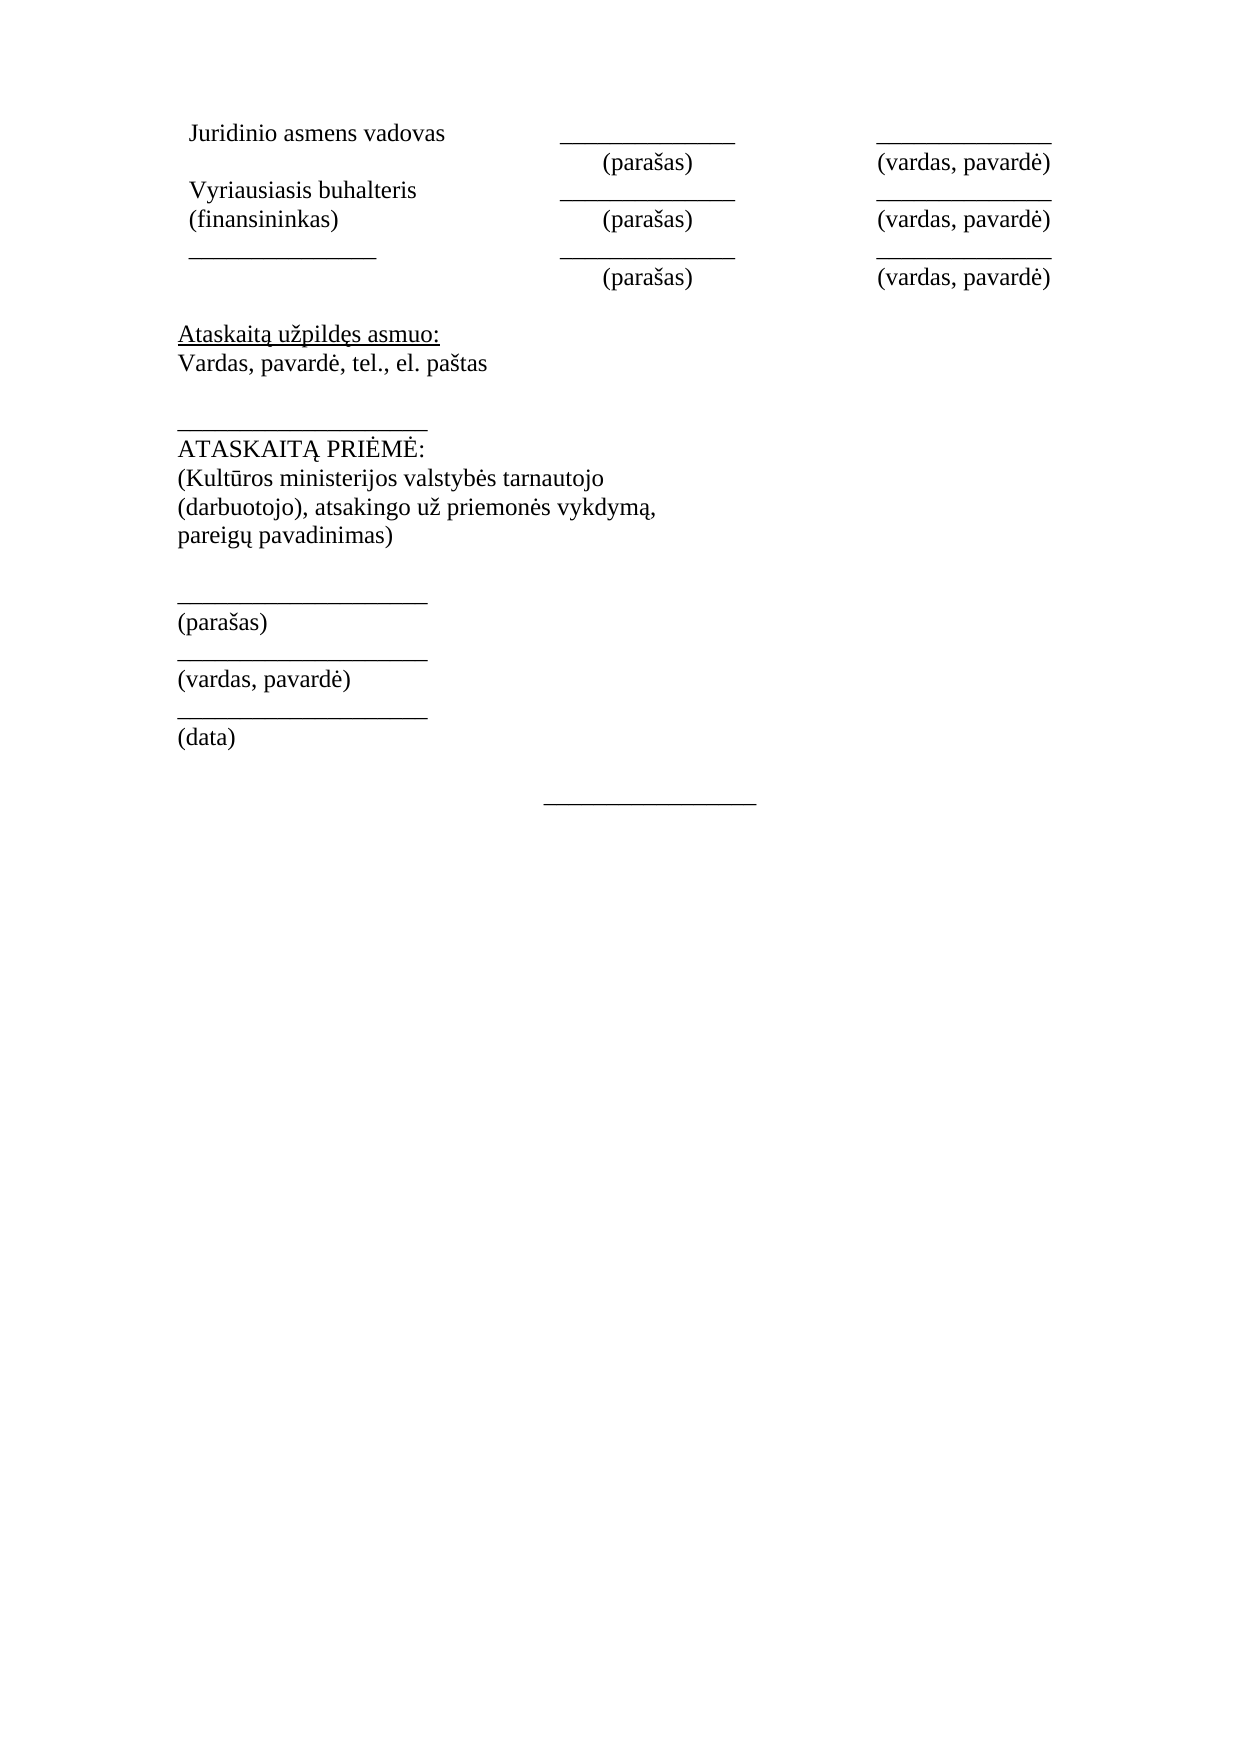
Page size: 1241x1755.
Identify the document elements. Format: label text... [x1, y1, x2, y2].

text ____________________ [177, 693, 1122, 722]
table_cell ______________ (vardas, pavardė) [806, 233, 1122, 291]
text _________________ [177, 779, 1122, 808]
text (parašas) [177, 607, 1122, 636]
table_header Juridinio asmens vadovas [177, 118, 489, 176]
table_header ______________ (vardas, pavardė) [806, 118, 1122, 176]
table_cell ______________ (parašas) [489, 233, 806, 291]
text Vardas, pavardė, tel., el. paštas [177, 348, 1122, 377]
text (Kultūros ministerijos valstybės tarnautojo [177, 463, 1122, 492]
table_cell _______________ [177, 233, 489, 291]
text (vardas, pavardė) [177, 664, 1122, 693]
table_cell ______________ (parašas) [489, 176, 806, 233]
text ATASKAITĄ PRIĖMĖ: [177, 434, 1122, 463]
table_cell ______________ (vardas, pavardė) [806, 176, 1122, 233]
table_header ______________ (parašas) [489, 118, 806, 176]
text Ataskaitą užpildęs asmuo: [177, 319, 1122, 348]
text ____________________ [177, 406, 1122, 434]
text pareigų pavadinimas) [177, 521, 1122, 549]
text (darbuotojo), atsakingo už priemonės vykdymą, [177, 492, 1122, 521]
table_cell Vyriausiasis buhalteris (finansininkas) [177, 176, 489, 233]
text ____________________ [177, 636, 1122, 664]
text ____________________ [177, 578, 1122, 607]
text (data) [177, 722, 1122, 751]
